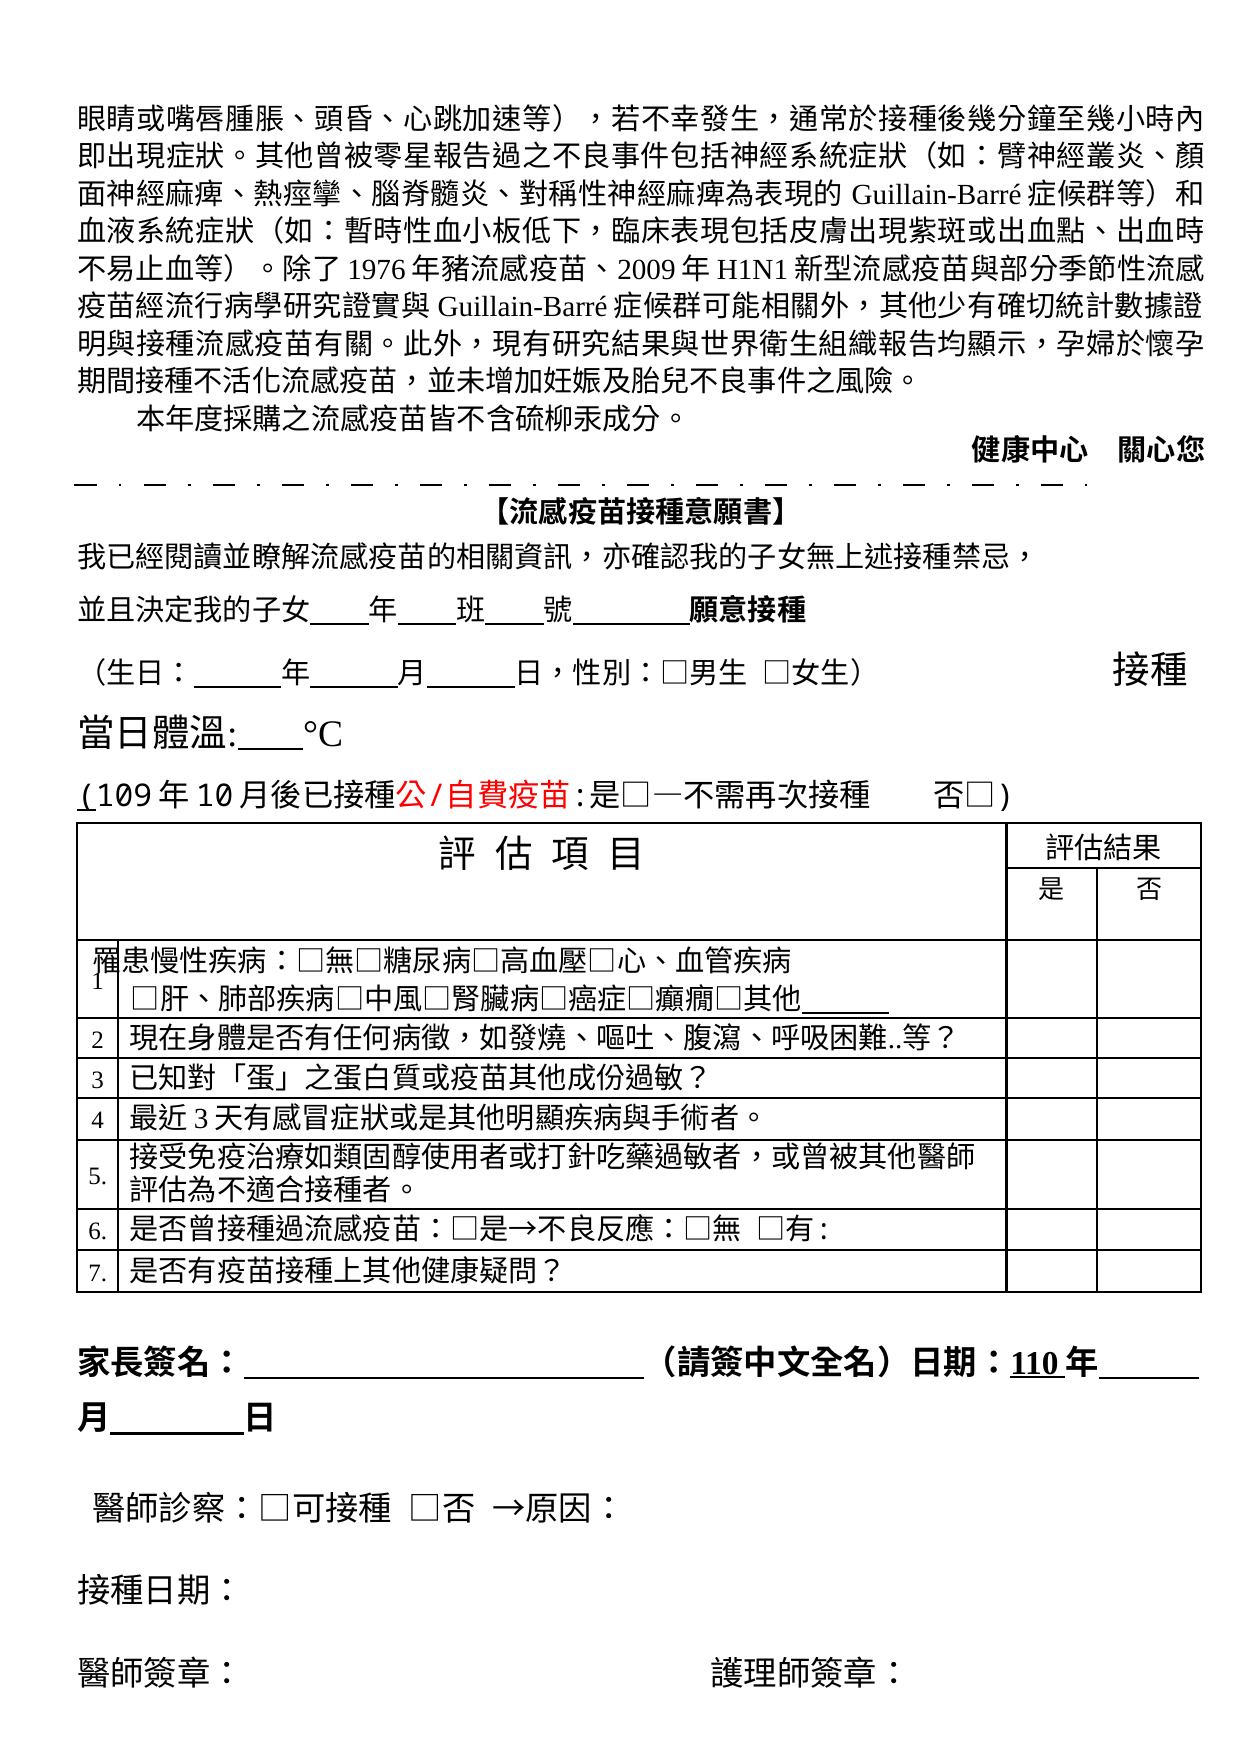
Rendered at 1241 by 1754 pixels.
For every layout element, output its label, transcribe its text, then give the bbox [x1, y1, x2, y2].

table_cell 是否有疫苗接種上其他健康疑問？ [119, 1251, 1005, 1291]
table_cell 2 [78, 1019, 117, 1057]
table_cell [1098, 1210, 1200, 1249]
table_cell 6. [78, 1210, 117, 1249]
text 流感疫苗是由死病毒製成的不活化疫苗，因此不會因為接種流感疫苗而得到流感。接種後可能會有注射部位疼痛、紅腫，少數的人會有全身性的輕微反應，如發燒、頭痛、肌肉酸痛、噁心、皮膚搔癢、蕁麻疹或紅疹等，ㄧ般會在發生後1至2天內自然恢復。和其他任何藥品一樣，雖然極少發生，但流感疫苗也有可能造成嚴重的副作用，如立即型過敏反應，甚至過敏性休克等不適情況（臨床表現包括呼吸困難、聲音沙啞、氣喘、眼睛或嘴唇腫脹、頭昏、心跳加速等），若不幸發生，通常於接種後幾分鐘至幾小時內即出現症狀。其他曾被零星報告過之不良事件包括神經系統症狀（如：臂神經叢炎、顏面神經麻痺、熱痙攣、腦脊髓炎、對稱性神經麻痺為表現的Guillain-Barré症候群等）和血液系統症狀（如：暫時性血小板低下，臨床表現包括皮膚出現紫斑或出血點、出血時不易止血等）。除了1976年豬流感疫苗、2009年H1N1新型流感疫苗與部分季節性流感疫苗經流行病學研究證實與Guillain-Barré症候群可能相關外，其他少有確切統計數據證明與接種流感疫苗有關。此外，現有研究結果與世界衛生組織報告均顯示，孕婦於懷孕期間接種不活化流感疫苗，並未增加妊娠及胎兒不良事件之風險。 [77, 99, 1205, 399]
table_header 評 估 項 目 [78, 824, 1005, 939]
table_cell [1008, 941, 1096, 1017]
table_cell 否 [1098, 869, 1200, 939]
table_cell 是 [1008, 869, 1096, 939]
table_header 評估結果 [1008, 824, 1200, 867]
table_cell [1098, 1251, 1200, 1291]
table_cell [1008, 1099, 1096, 1139]
table_cell [1008, 1251, 1096, 1291]
table_cell [1008, 1019, 1096, 1057]
text 醫師診察：□可接種 □否 →原因： [39, 1490, 1205, 1527]
table_cell [1098, 1099, 1200, 1139]
table_cell [1098, 1141, 1200, 1207]
table_cell 3 [78, 1059, 117, 1097]
table_cell [1098, 1019, 1200, 1057]
text 家長簽名： （請簽中文全名）日期：110年 月 日 [77, 1336, 1205, 1439]
table_cell 是否曾接種過流感疫苗：□是→不良反應：□無 □有: [119, 1210, 1005, 1249]
text 我已經閱讀並瞭解流感疫苗的相關資訊，亦確認我的子女無上述接種禁忌， [77, 533, 1205, 576]
text （生日： 年 月 日，性別：□男生 □女生） 接種當日體溫: °C [77, 640, 1205, 757]
table_cell 罹患慢性疾病：□無□糖尿病□高血壓□心、血管疾病 □肝、肺部疾病□中風□腎臟病□癌症□癲癇□其他 [119, 941, 1005, 1017]
table_cell 現在身體是否有任何病徵，如發燒、嘔吐、腹瀉、呼吸困難..等？ [119, 1019, 1005, 1057]
table_cell 最近3天有感冒症狀或是其他明顯疾病與手術者。 [119, 1099, 1005, 1139]
table_cell [1008, 1059, 1096, 1097]
text 【流感疫苗接種意願書】 [77, 497, 1205, 528]
text 本年度採購之流感疫苗皆不含硫柳汞成分。 [77, 399, 1205, 437]
text 接種日期： [77, 1569, 1205, 1611]
text 健康中心 關心您 [89, 437, 1205, 467]
table_cell 已知對「蛋」之蛋白質或疫苗其他成份過敏？ [119, 1059, 1005, 1097]
table_cell 5. [78, 1141, 117, 1207]
table_cell [1008, 1210, 1096, 1249]
table_cell 7. [78, 1251, 117, 1291]
table_cell [1008, 1141, 1096, 1207]
table_cell [1098, 1059, 1200, 1097]
table_cell 接受免疫治療如類固醇使用者或打針吃藥過敏者，或曾被其他醫師評估為不適合接種者。 [119, 1141, 1005, 1207]
text 並且決定我的子女 年 班 號 願意接種 [77, 587, 1205, 629]
table_cell 4 [78, 1099, 117, 1139]
text 醫師簽章： 護理師簽章： [77, 1652, 1205, 1694]
table_cell [1098, 941, 1200, 1017]
table_cell 1 [78, 941, 117, 1017]
text (109年10月後已接種公/自費疫苗:是□—不需再次接種 否□) [77, 770, 1205, 816]
